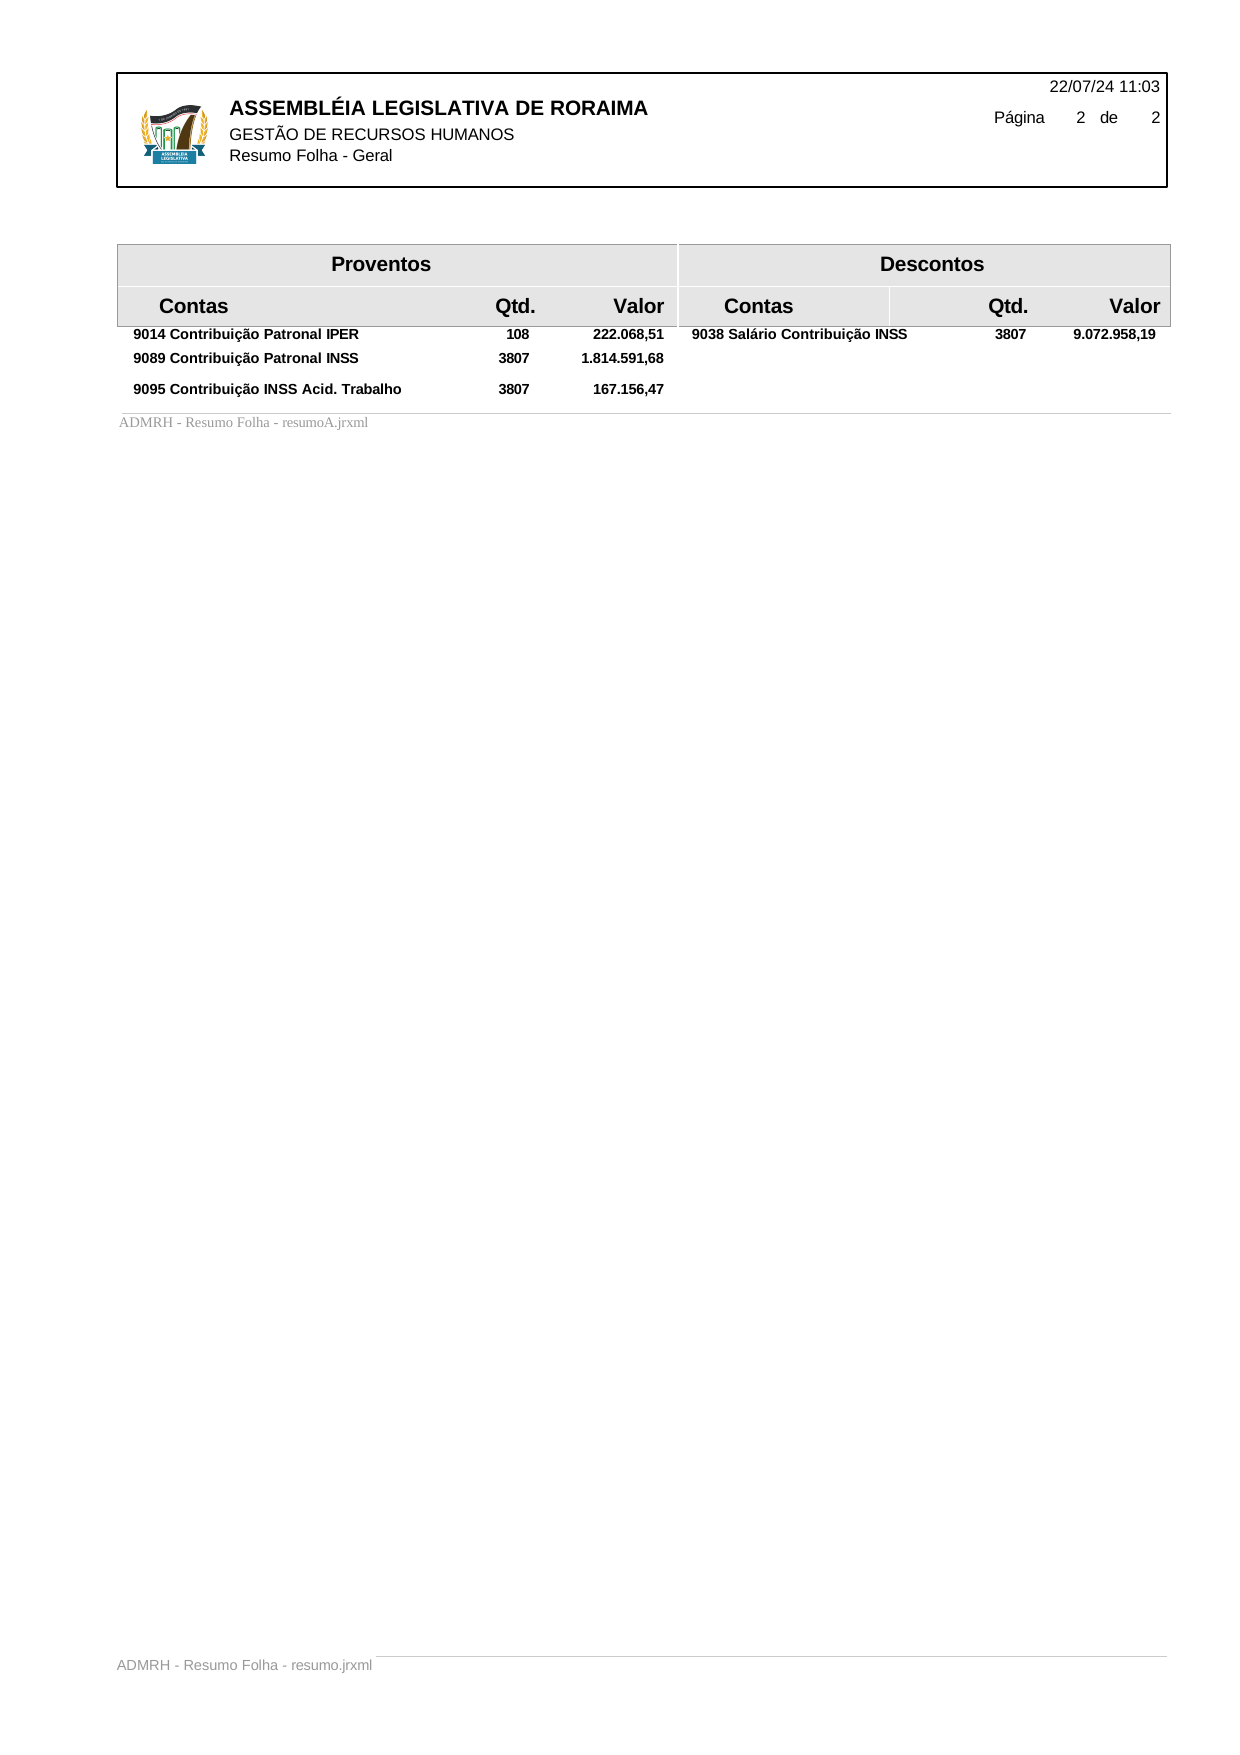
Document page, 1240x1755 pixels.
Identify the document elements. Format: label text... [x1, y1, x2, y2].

table_cell Contas [679, 287, 889, 326]
table_cell 9.072.958,19 [1050, 327, 1171, 346]
table_cell [117, 346, 122, 376]
table_cell [1050, 376, 1171, 413]
table_header Proventos [118, 245, 677, 286]
table_header Descontos [679, 245, 1170, 286]
table_cell [1050, 346, 1171, 376]
table_cell 9038 Salário Contribuição INSS [678, 327, 950, 346]
table_cell 9095 Contribuição INSS Acid. Trabalho [122, 376, 448, 413]
table_cell Contas [118, 287, 362, 326]
table_cell [1171, 376, 1232, 413]
table_cell [678, 376, 950, 413]
table_cell Qtd. [362, 287, 575, 326]
table_cell 167.156,47 [553, 376, 678, 413]
table_cell Valor [1070, 287, 1170, 326]
table_cell [1171, 326, 1232, 346]
table_cell 9089 Contribuição Patronal INSS [122, 346, 448, 376]
table_cell Qtd. [890, 287, 1070, 326]
table_cell [117, 327, 122, 346]
table_cell Valor [575, 287, 677, 326]
table_cell 3807 [448, 346, 552, 376]
table_cell 222.068,51 [553, 327, 678, 346]
table_cell [950, 376, 1050, 413]
table_cell [117, 376, 122, 413]
table_cell [1171, 346, 1232, 376]
table_cell 108 [448, 327, 552, 346]
table_cell [950, 346, 1050, 376]
table_cell [1171, 287, 1232, 326]
table_cell 3807 [448, 376, 552, 413]
table_cell 1.814.591,68 [553, 346, 678, 376]
table_cell [678, 346, 950, 376]
table_cell 9014 Contribuição Patronal IPER [122, 327, 448, 346]
table_header [1171, 244, 1232, 286]
table_cell 3807 [950, 327, 1050, 346]
text ADMRH - Resumo Folha - resumoA.jrxml [119, 414, 1239, 431]
